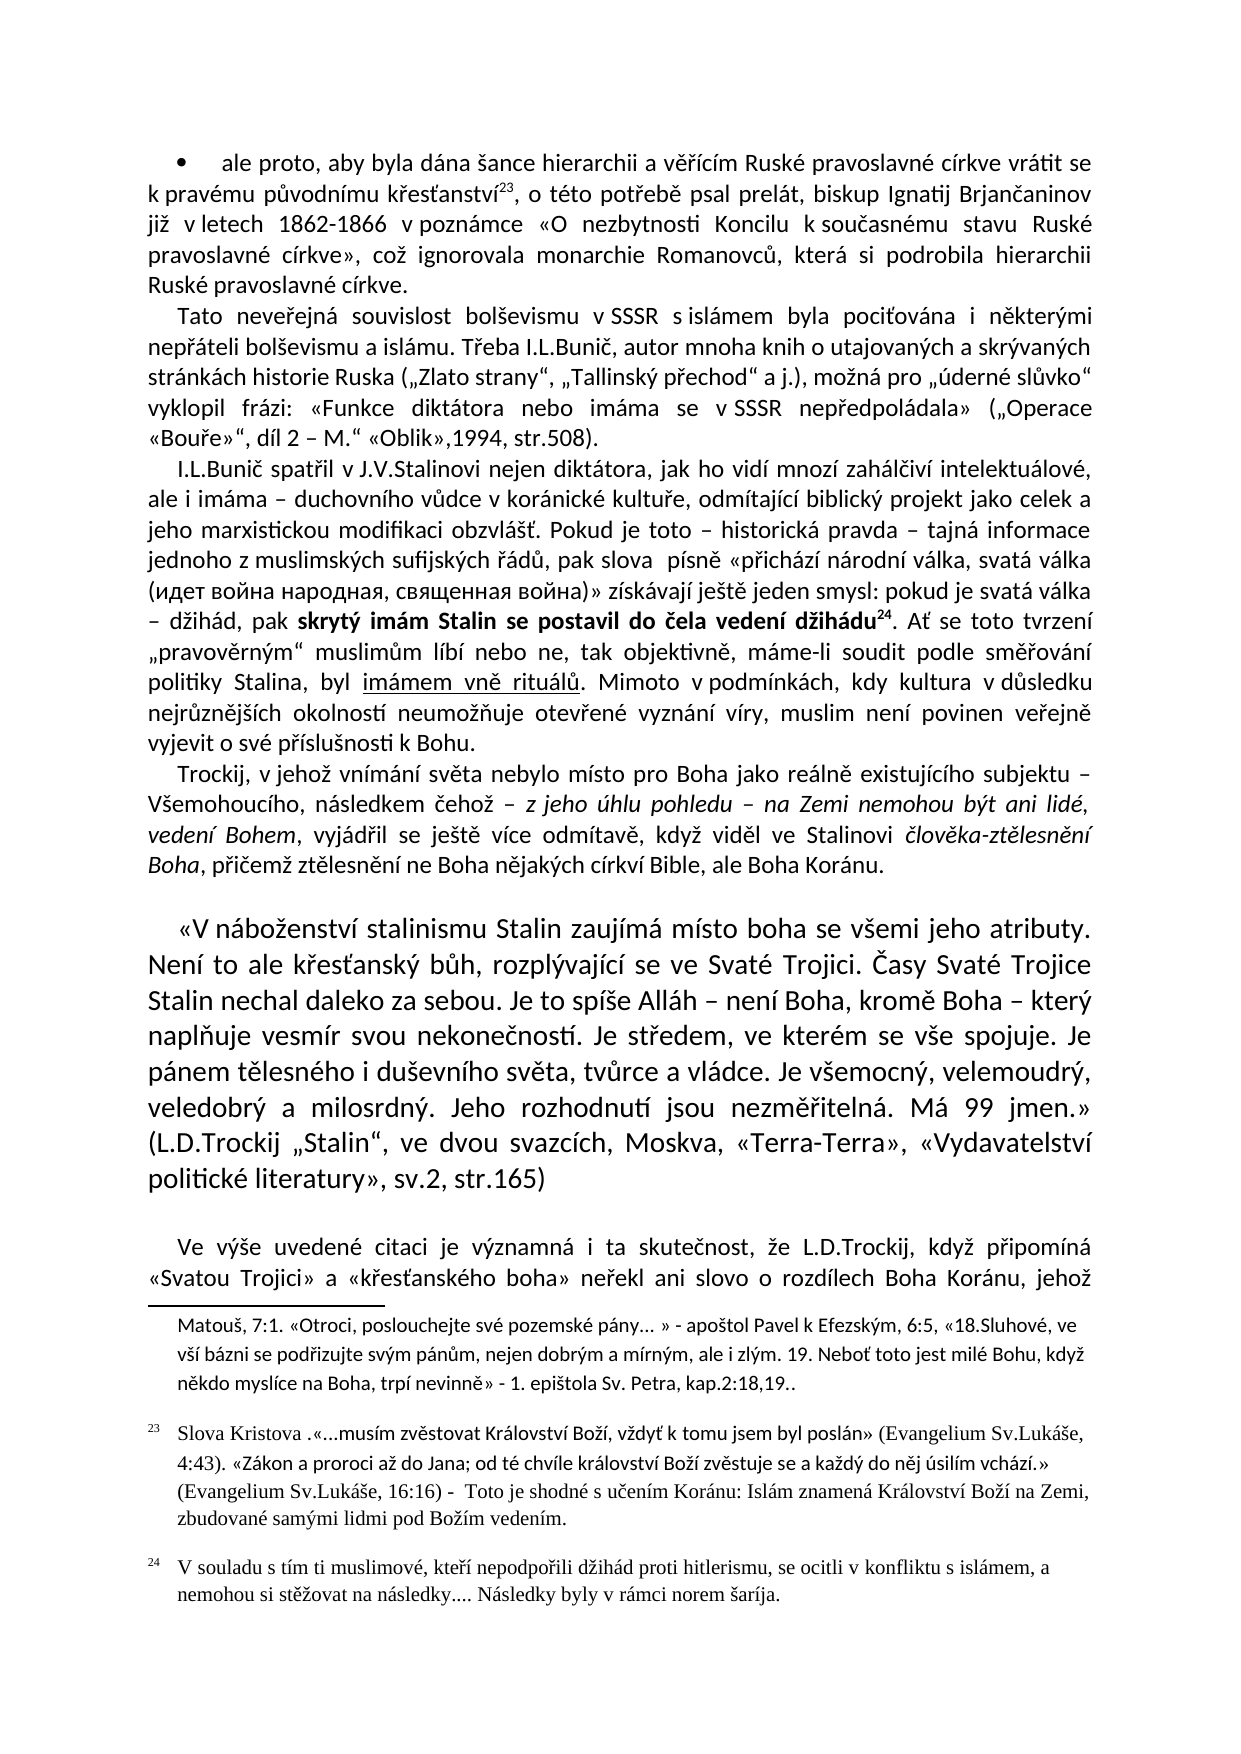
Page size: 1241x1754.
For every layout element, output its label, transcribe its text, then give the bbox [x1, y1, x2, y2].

list Matouš, 7:1. «Otroci, poslouchejte své pozemské pány... » - apoštol Pavel k Efezským, 6:5, «18.Sluhové, ve vší bázni se podřizujte svým pánům, nejen dobrým a mírným, ale i zlým. 19. Neboť toto jest milé Bohu, když někdo myslíce na Boha, trpí nevinně» - 1. epištola Sv. Petra, kap.2:18,19.. [148, 1312, 1093, 1396]
text V souladu s tím ti muslimové, kteří nepodpořili džihád proti hitlerismu, se ocitli v konfliktu s islámem, a nemohou si stěžovat na následky.... Následky byly v rámci norem šaríja. [148, 1555, 1093, 1606]
list ale proto, aby byla dána šance hierarchii a věřícím Ruské pravoslavné církve vrátit se k pravému původnímu křesťanství, o této potřebě psal prelát, biskup Ignatij Brjančaninov již v letech 1862-1866 v poznámce «O nezbytnosti Koncilu k současnému stavu Ruské pravoslavné církve», což ignorovala monarchie Romanovců, která si podrobila hierarchii Ruské pravoslavné církve. [148, 148, 1093, 300]
text Trockij, v jehož vnímání světa nebylo místo pro Boha jako reálně existujícího subjektu – Všemohoucího, následkem čehož – z jeho úhlu pohledu – na Zemi nemohou být ani lidé, vedení Bohem, vyjádřil se ještě více odmítavě, když viděl ve Stalinovi člověka-ztělesnění Boha, přičemž ztělesnění ne Boha nějakých církví Bible, ale Boha Koránu. [148, 758, 1093, 880]
text Ve výše uvedené citaci je významná i ta skutečnost, že L.D.Trockij, když připomíná «Svatou Trojici» a «křesťanského boha» neřekl ani slovo o rozdílech Boha Koránu, jehož [148, 1231, 1093, 1292]
text Tato neveřejná souvislost bolševismu v SSSR s islámem byla pociťována i některými nepřáteli bolševismu a islámu. Třeba I.L.Bunič, autor mnoha knih o utajovaných a skrývaných stránkách historie Ruska („Zlato strany“, „Tallinský přechod“ a j.), možná pro „úderné slůvko“ vyklopil frázi: «Funkce diktátora nebo imáma se v SSSR nepředpoládala» („Operace «Bouře»“, díl 2 – M.“ «Oblik»,1994, str.508). [148, 300, 1093, 453]
list Slova Kristova .«...musím zvěstovat Království Boží, vždyť k tomu jsem byl poslán» (Evangelium Sv.Lukáše, 4:43). «Zákon a proroci až do Jana; od té chvíle království Boží zvěstuje se a každý do něj úsilím vchází.» (Evangelium Sv.Lukáše, 16:16) - Toto je shodné s učením Koránu: Islám znamená Království Boží na Zemi, zbudované samými lidmi pod Božím vedením. [148, 1421, 1093, 1530]
text «V náboženství stalinismu Stalin zaujímá místo boha se všemi jeho atributy. Není to ale křesťanský bůh, rozplývající se ve Svaté Trojici. Časy Svaté Trojice Stalin nechal daleko za sebou. Je to spíše Alláh – není Boha, kromě Boha – který naplňuje vesmír svou nekonečností. Je středem, ve kterém se vše spojuje. Je pánem tělesného i duševního světa, tvůrce a vládce. Je všemocný, velemoudrý, veledobrý a milosrdný. Jeho rozhodnutí jsou nezměřitelná. Má 99 jmen.» (L.D.Trockij „Stalin“, ve dvou svazcích, Moskva, «Terra-Terra», «Vydavatelství politické literatury», sv.2, str.165) [148, 911, 1093, 1196]
text I.L.Bunič spatřil v J.V.Stalinovi nejen diktátora, jak ho vidí mnozí zahálčiví intelektuálové, ale i imáma – duchovního vůdce v koránické kultuře, odmítající biblický projekt jako celek a jeho marxistickou modifikaci obzvlášť. Pokud je toto – historická pravda – tajná informace jednoho z muslimských sufijských řádů, pak slova písně «přichází národní válka, svatá válka (идет война народная, священная война)» získávají ještě jeden smysl: pokud je svatá válka – džihád, pak skrytý imám Stalin se postavil do čela vedení džihádu. Ať se toto tvrzení „pravověrným“ muslimům líbí nebo ne, tak objektivně, máme-li soudit podle směřování politiky Stalina, byl imámem vně rituálů. Mimoto v podmínkách, kdy kultura v důsledku nejrůznějších okolností neumožňuje otevřené vyznání víry, muslim není povinen veřejně vyjevit o své příslušnosti k Bohu. [148, 453, 1093, 758]
